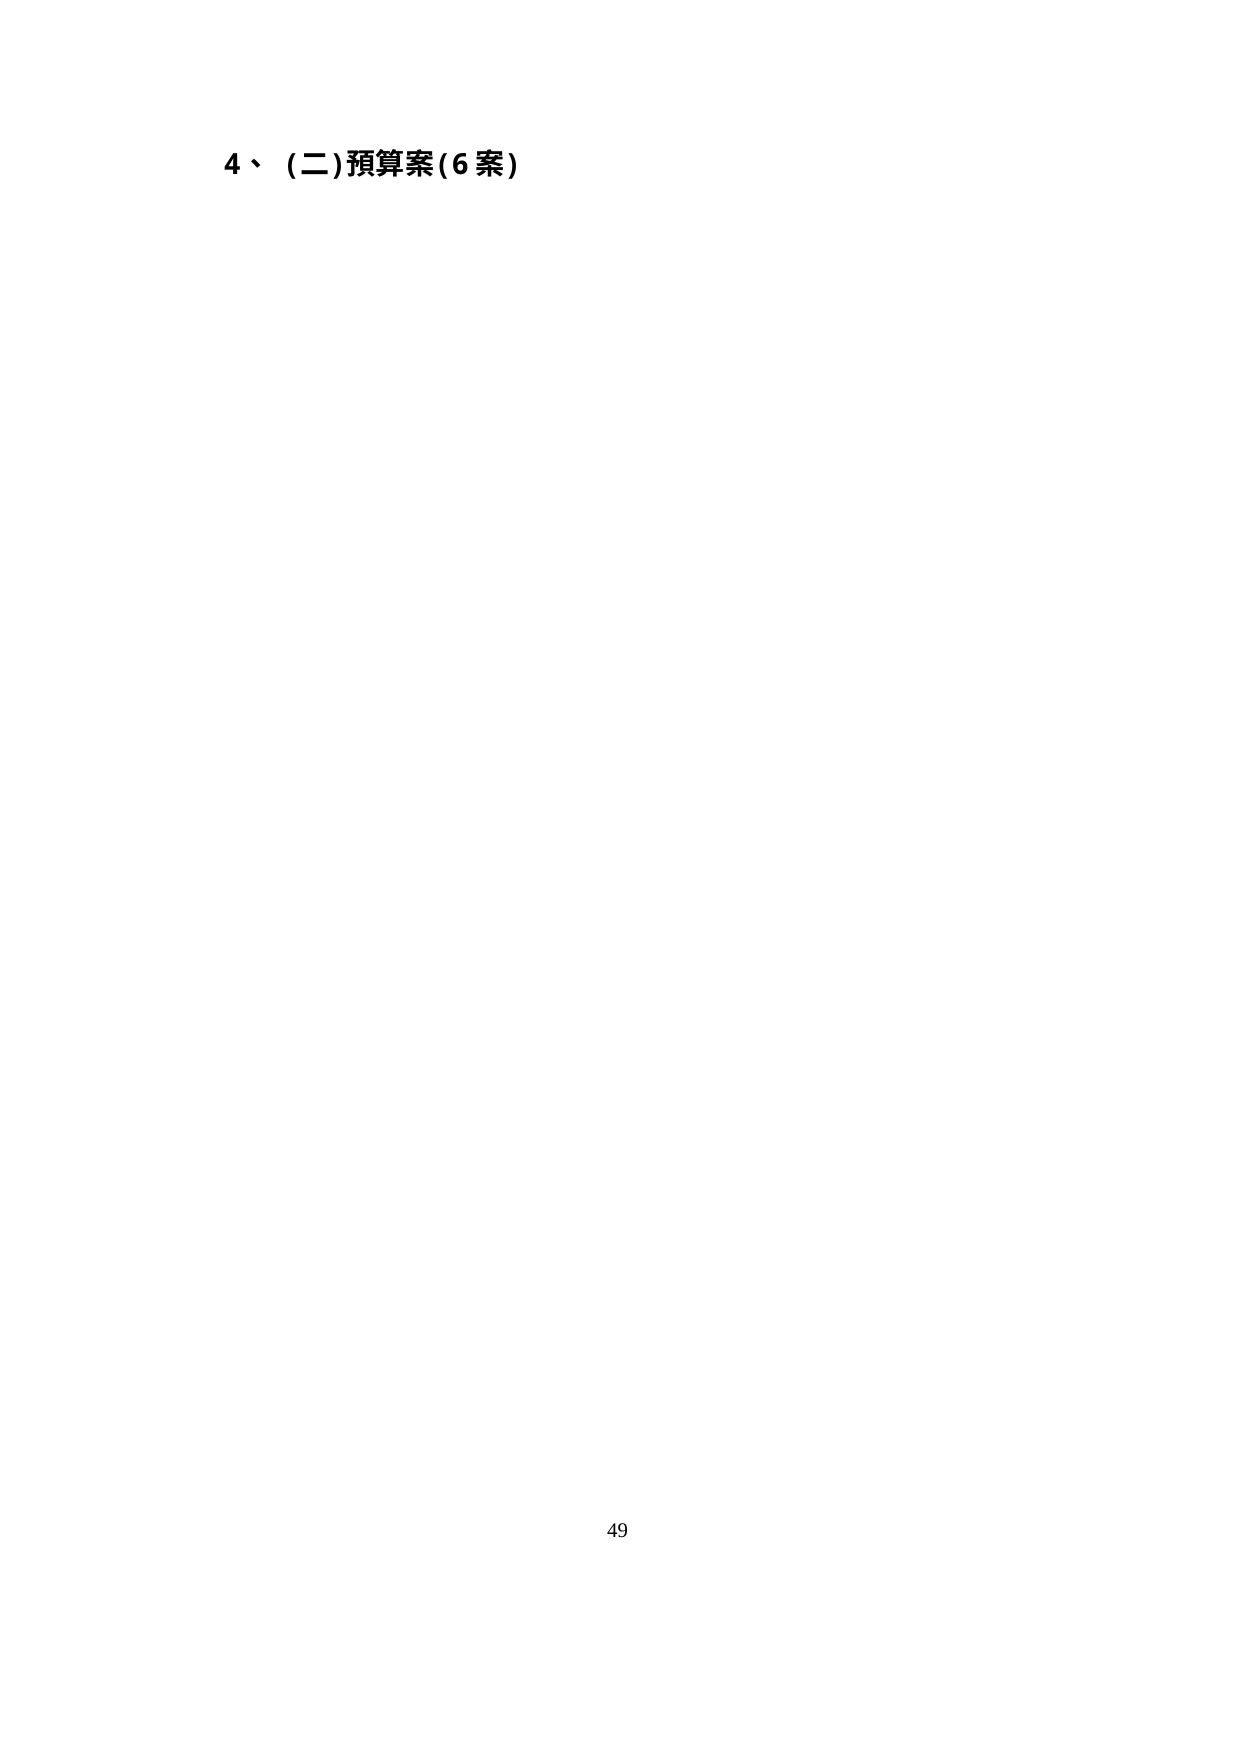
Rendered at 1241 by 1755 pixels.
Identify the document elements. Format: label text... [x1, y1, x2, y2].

subtitle (二)預算案(6案) [223, 133, 1131, 185]
